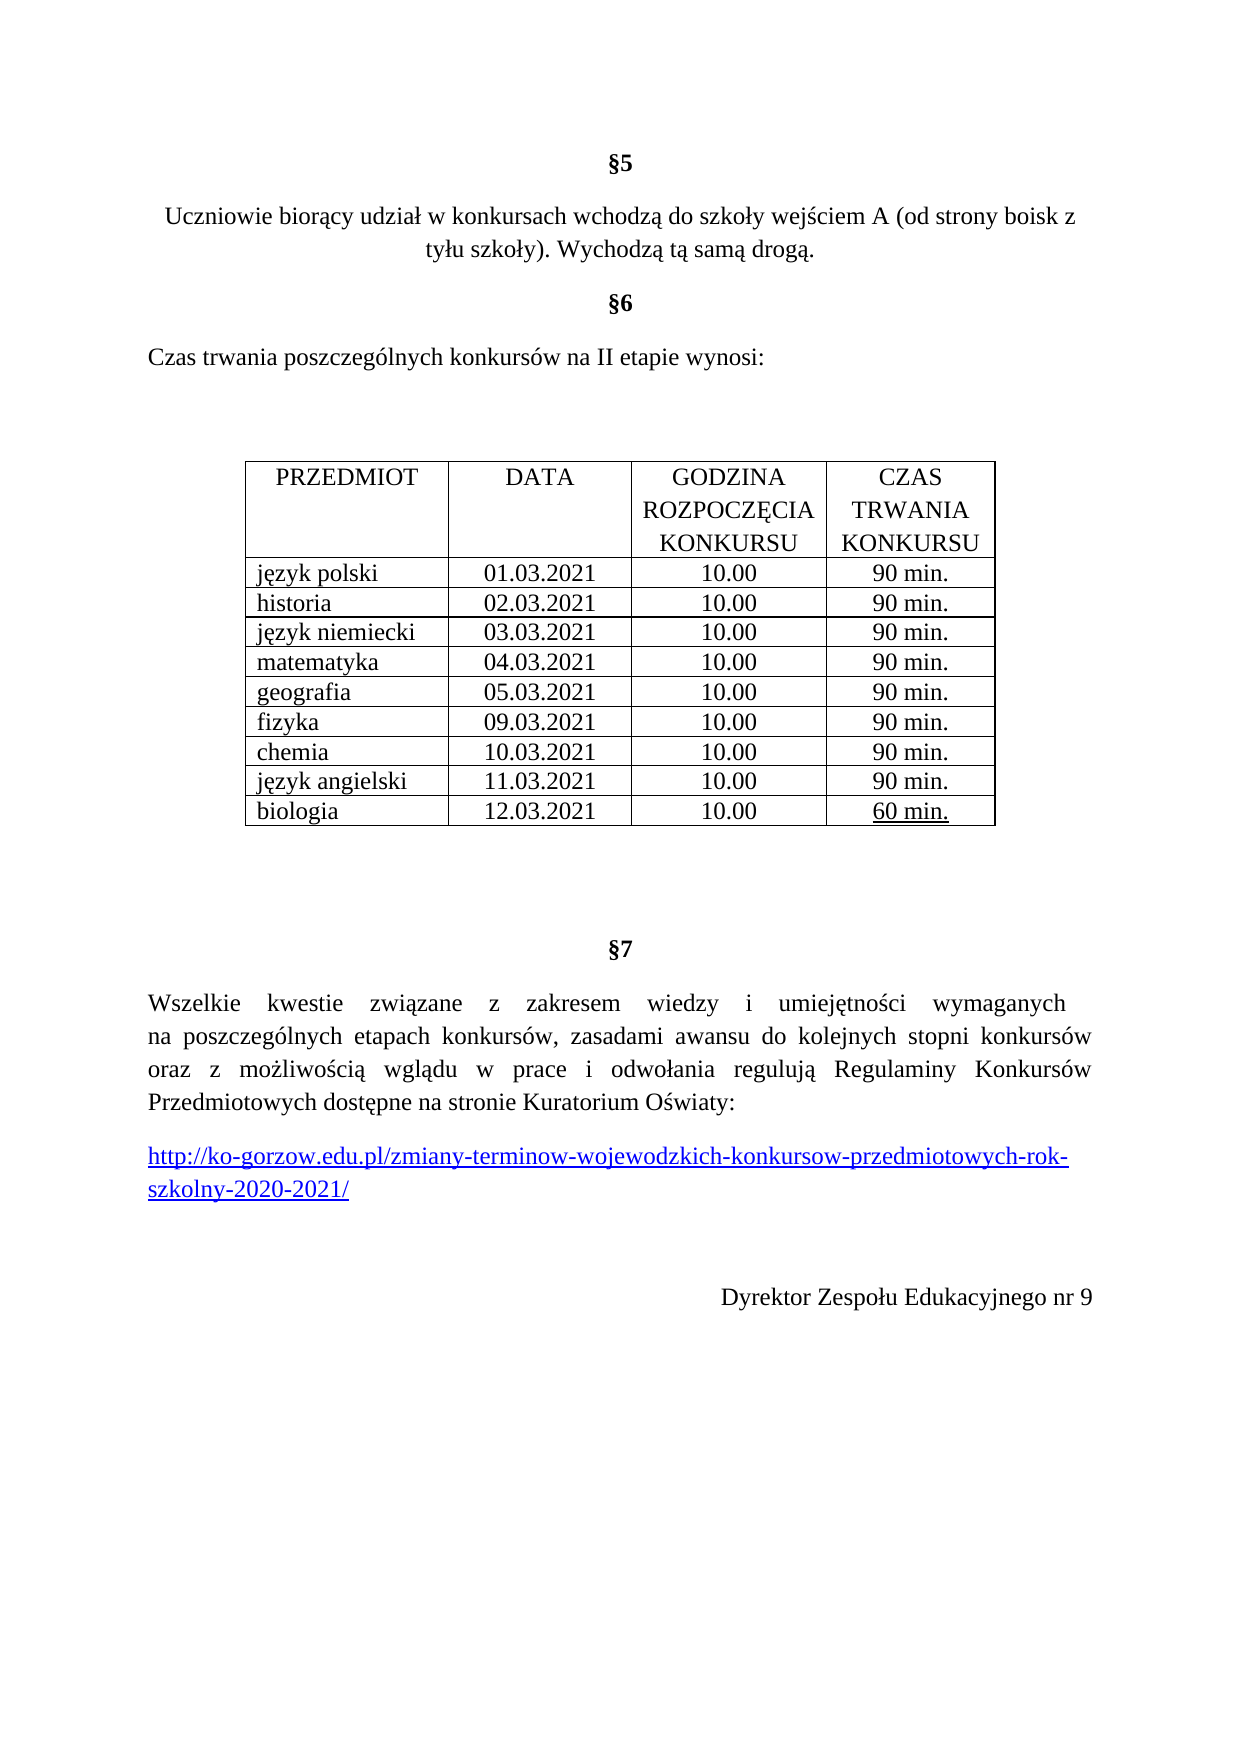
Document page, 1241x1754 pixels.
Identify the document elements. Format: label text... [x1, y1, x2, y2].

table_cell fizyka [246, 707, 448, 736]
table_cell 60 min. [827, 796, 994, 825]
text Uczniowie biorący udział w konkursach wchodzą do szkoły wejściem A (od strony boisk z tyłu szkoły). Wychodzą tą samą drogą. [148, 201, 1093, 263]
table_cell 04.03.2021 [449, 647, 631, 676]
table_cell 90 min. [827, 707, 994, 736]
table_cell 10.00 [632, 737, 826, 765]
table_cell historia [246, 588, 448, 616]
table_cell 10.00 [632, 618, 826, 646]
table_cell 90 min. [827, 766, 994, 795]
text Wszelkie kwestie związane z zakresem wiedzy i umiejętności wymaganych na poszczególnych etapach konkursów, zasadami awansu do kolejnych stopni konkursów oraz z możliwością wglądu w prace i odwołania regulują Regulaminy Konkursów Przedmiotowych dostępne na stronie Kuratorium Oświaty: [148, 988, 1093, 1116]
table_cell 11.03.2021 [449, 766, 631, 795]
table_cell 01.03.2021 [449, 558, 631, 587]
table_cell 09.03.2021 [449, 707, 631, 736]
table_cell 90 min. [827, 647, 994, 676]
table_cell 02.03.2021 [449, 588, 631, 616]
table_cell biologia [246, 796, 448, 825]
table_header DATA [449, 462, 631, 557]
text §5 [148, 148, 1093, 176]
table_cell 10.00 [632, 766, 826, 795]
table_cell 90 min. [827, 677, 994, 706]
table_cell 90 min. [827, 558, 994, 587]
table_cell 10.00 [632, 707, 826, 736]
table_cell 10.00 [632, 647, 826, 676]
table_cell 10.00 [632, 677, 826, 706]
table_cell język angielski [246, 766, 448, 795]
text §6 [148, 288, 1093, 317]
table_cell 10.00 [632, 588, 826, 616]
table_cell 10.00 [632, 796, 826, 825]
table_cell chemia [246, 737, 448, 765]
table_cell 05.03.2021 [449, 677, 631, 706]
table_cell 90 min. [827, 737, 994, 765]
table_cell matematyka [246, 647, 448, 676]
table_cell język niemiecki [246, 618, 448, 646]
table_cell 10.00 [632, 558, 826, 587]
text Czas trwania poszczególnych konkursów na II etapie wynosi: [148, 342, 1093, 371]
text Dyrektor Zespołu Edukacyjnego nr 9 [148, 1282, 1093, 1311]
table_cell 03.03.2021 [449, 618, 631, 646]
table_cell 90 min. [827, 588, 994, 616]
table_header GODZINA ROZPOCZĘCIA KONKURSU [632, 462, 826, 557]
table_cell 10.03.2021 [449, 737, 631, 765]
table_header CZAS TRWANIA KONKURSU [827, 462, 994, 557]
table_cell 12.03.2021 [449, 796, 631, 825]
table_cell geografia [246, 677, 448, 706]
table_cell język polski [246, 558, 448, 587]
table_header PRZEDMIOT [246, 462, 448, 557]
text §7 [148, 934, 1093, 963]
text http://ko-gorzow.edu.pl/zmiany-terminow-wojewodzkich-konkursow-przedmiotowych-rok-szkolny-2020-2021/ [148, 1141, 1093, 1203]
table_cell 90 min. [827, 618, 994, 646]
